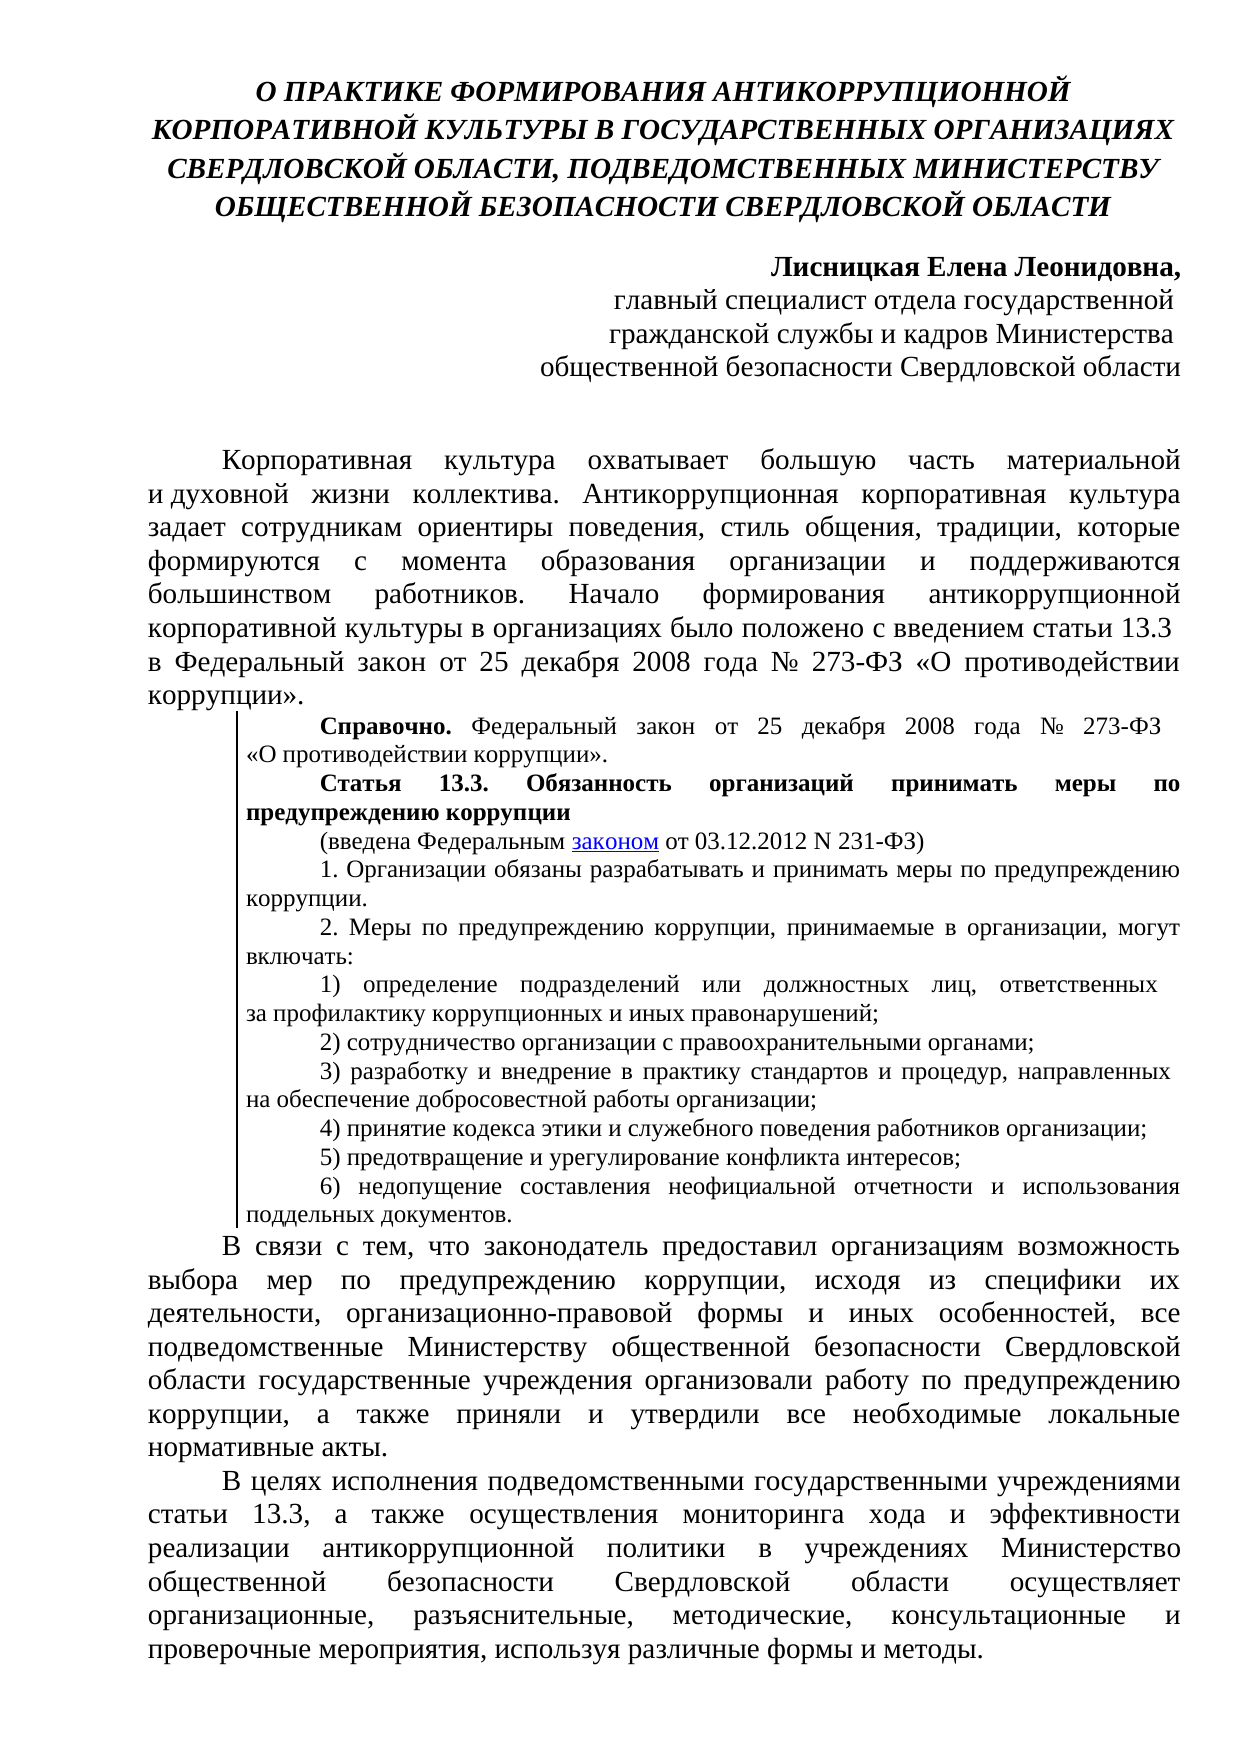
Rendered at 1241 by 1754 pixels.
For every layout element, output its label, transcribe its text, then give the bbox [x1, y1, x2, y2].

text Корпоративная культура охватывает большую часть материальной и духовной жизни коллектива. Антикоррупционная корпоративная культура задает сотрудникам ориентиры поведения, стиль общения, традиции, которые формируются с момента образования организации и поддерживаются большинством работников. Начало формирования антикоррупционной корпоративной культуры в организациях было положено с введением статьи 13.3 в Федеральный закон от 25 декабря 2008 года № 273-ФЗ «О противодействии коррупции». [148, 442, 1181, 711]
text В связи с тем, что законодатель предоставил организациям возможность выбора мер по предупреждению коррупции, исходя из специфики их деятельности, организационно-правовой формы и иных особенностей, все подведомственные Министерству общественной безопасности Свердловской области государственные учреждения организовали работу по предупреждению коррупции, а также приняли и утвердили все необходимые локальные нормативные акты. [148, 1228, 1181, 1463]
text (введена Федеральным законом от 03.12.2012 N 231-ФЗ) [238, 826, 1181, 854]
text 2. Меры по предупреждению коррупции, принимаемые в организации, могут включать: [238, 912, 1181, 969]
text общественной безопасности Свердловской области [148, 349, 1181, 383]
text О ПРАКТИКЕ ФОРМИРОВАНИЯ АНТИКОРРУПЦИОННОЙ КОРПОРАТИВНОЙ КУЛЬТУРЫ В ГОСУДАРСТВЕННЫХ ОРГАНИЗАЦИЯХ СВЕРДЛОВСКОЙ ОБЛАСТИ, ПОДВЕДОМСТВЕННЫХ МИНИСТЕРСТВУ ОБЩЕСТВЕННОЙ БЕЗОПАСНОСТИ СВЕРДЛОВСКОЙ ОБЛАСТИ [148, 74, 1181, 223]
text 2) сотрудничество организации с правоохранительными органами; [238, 1027, 1181, 1056]
text 3) разработку и внедрение в практику стандартов и процедур, направленных на обеспечение добросовестной работы организации; [238, 1056, 1181, 1113]
text Статья 13.3. Обязанность организаций принимать меры по предупреждению коррупции [238, 768, 1181, 826]
text Лисницкая Елена Леонидовна, [148, 249, 1181, 282]
text 1) определение подразделений или должностных лиц, ответственных за профилактику коррупционных и иных правонарушений; [238, 969, 1181, 1027]
text В целях исполнения подведомственными государственными учреждениями статьи 13.3, а также осуществления мониторинга хода и эффективности реализации антикоррупционной политики в учреждениях Министерство общественной безопасности Свердловской области осуществляет организационные, разъяснительные, методические, консультационные и проверочные мероприятия, используя различные формы и методы. [148, 1463, 1181, 1664]
text гражданской службы и кадров Министерства [148, 316, 1181, 349]
text Справочно. Федеральный закон от 25 декабря 2008 года № 273-ФЗ «О противодействии коррупции». [238, 711, 1181, 768]
text 5) предотвращение и урегулирование конфликта интересов; [238, 1142, 1181, 1171]
text главный специалист отдела государственной [148, 282, 1181, 316]
text 6) недопущение составления неофициальной отчетности и использования поддельных документов. [238, 1171, 1181, 1228]
text 4) принятие кодекса этики и служебного поведения работников организации; [238, 1113, 1181, 1142]
text 1. Организации обязаны разрабатывать и принимать меры по предупреждению коррупции. [238, 854, 1181, 912]
